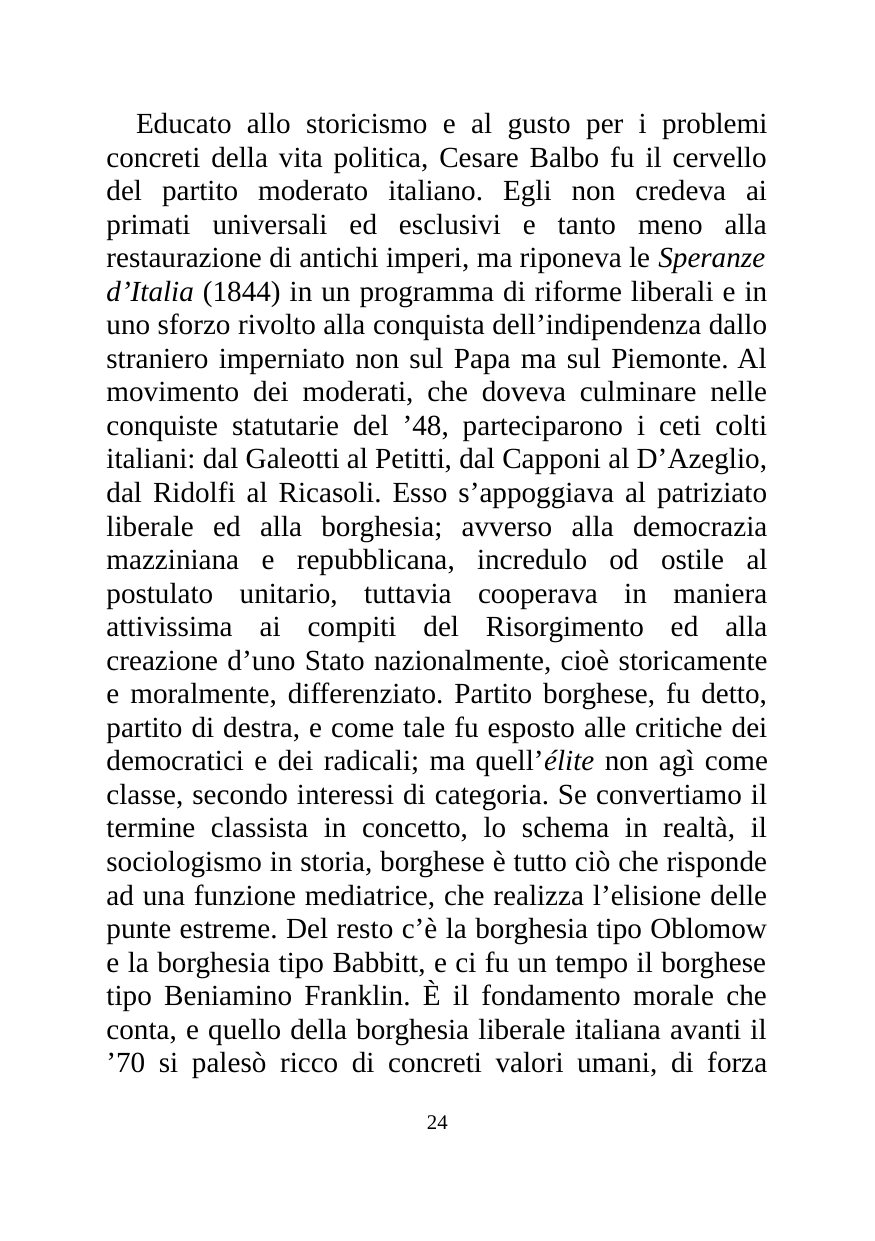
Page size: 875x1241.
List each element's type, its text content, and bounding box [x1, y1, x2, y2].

text Educato allo storicismo e al gusto per i problemi concreti della vita politica, Cesare Balbo fu il cervello del partito moderato italiano. Egli non credeva ai primati universali ed esclusivi e tanto meno alla restaurazione di antichi imperi, ma riponeva le Speranze d’Italia (1844) in un programma di riforme liberali e in uno sforzo rivolto alla conquista dell’indipendenza dallo straniero imperniato non sul Papa ma sul Piemonte. Al movimento dei moderati, che doveva culminare nelle conquiste statutarie del ’48, parteciparono i ceti colti italiani: dal Galeotti al Petitti, dal Capponi al D’Azeglio, dal Ridolfi al Ricasoli. Esso s’appoggiava al patriziato liberale ed alla borghesia; avverso alla democrazia mazziniana e repubblicana, incredulo od ostile al postulato unitario, tuttavia cooperava in maniera attivissima ai compiti del Risorgimento ed alla creazione d’uno Stato nazionalmente, cioè storicamente e moralmente, differenziato. Partito borghese, fu detto, partito di destra, e come tale fu esposto alle critiche dei democratici e dei radicali; ma quell’élite non agì come classe, secondo interessi di categoria. Se convertiamo il termine classista in concetto, lo schema in realtà, il sociologismo in storia, borghese è tutto ciò che risponde ad una funzione mediatrice, che realizza l’elisione delle punte estreme. Del resto c’è la borghesia tipo Oblomow e la borghesia tipo Babbitt, e ci fu un tempo il borghese tipo Beniamino Franklin. È il fondamento morale che conta, e quello della borghesia liberale italiana avanti il ’70 si palesò ricco di concreti valori umani, di forza [106, 106, 768, 1079]
